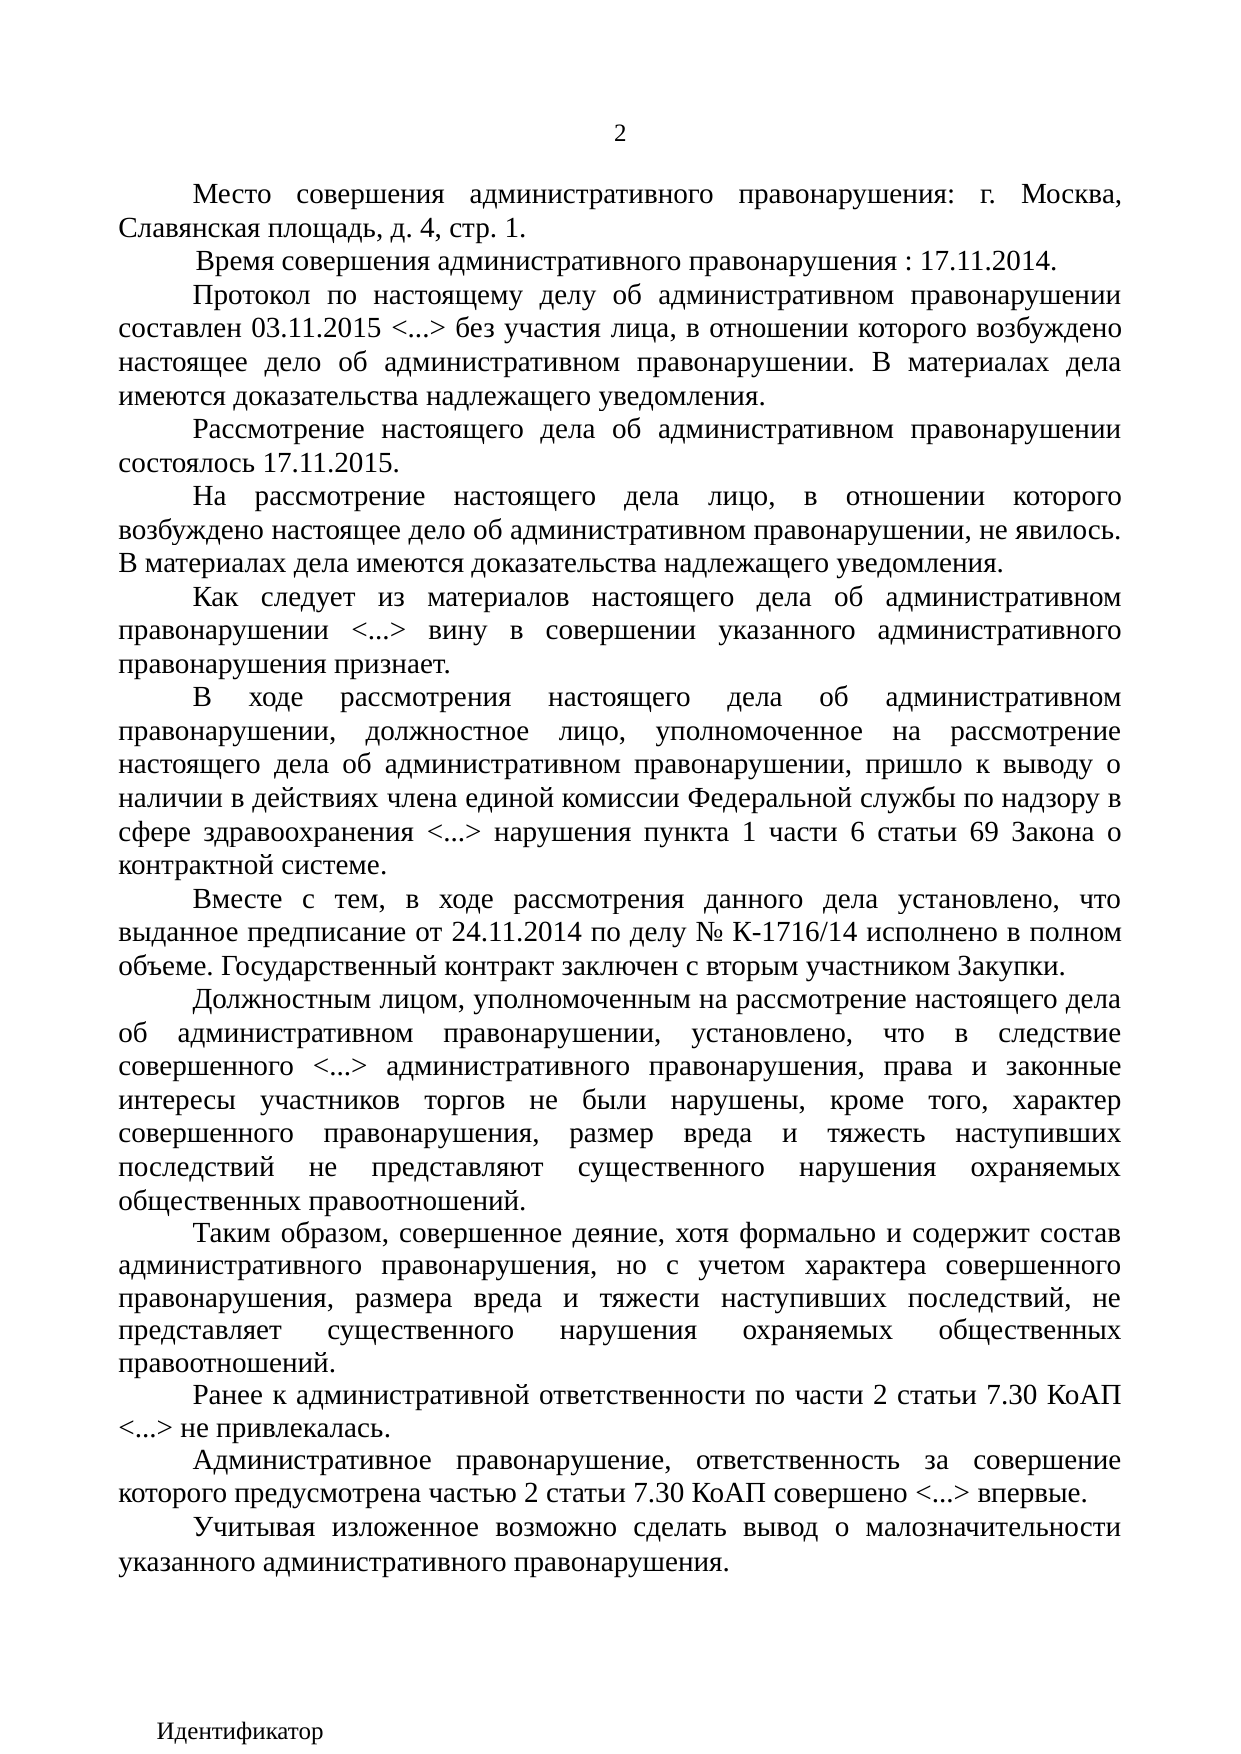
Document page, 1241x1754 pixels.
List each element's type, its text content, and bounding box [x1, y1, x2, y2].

text В ходе рассмотрения настоящего дела об административном правонарушении, должностное лицо, уполномоченное на рассмотрение настоящего дела об административном правонарушении, пришло к выводу о наличии в действиях члена единой комиссии Федеральной службы по надзору в сфере здравоохранения <...> нарушения пункта 1 части 6 статьи 69 Закона о контрактной системе. [118, 679, 1122, 881]
text Место совершения административного правонарушения: г. Москва, Славянская площадь, д. 4, стр. 1. [118, 176, 1122, 243]
text Вместе с тем, в ходе рассмотрения данного дела установлено, что выданное предписание от 24.11.2014 по делу № К-1716/14 исполнено в полном объеме. Государственный контракт заключен с вторым участником Закупки. [118, 881, 1122, 981]
text На рассмотрение настоящего дела лицо, в отношении которого возбуждено настоящее дело об административном правонарушении, не явилось. В материалах дела имеются доказательства надлежащего уведомления. [118, 478, 1122, 579]
text Административное правонарушение, ответственность за совершение которого предусмотрена частью 2 статьи 7.30 КоАП совершено <...> впервые. [118, 1444, 1122, 1509]
text Таким образом, совершенное деяние, хотя формально и содержит состав административного правонарушения, но с учетом характера совершенного правонарушения, размера вреда и тяжести наступивших последствий, не представляет существенного нарушения охраняемых общественных правоотношений. [118, 1216, 1122, 1379]
text Время совершения административного правонарушения : 17.11.2014. [121, 243, 1122, 277]
text Как следует из материалов настоящего дела об административном правонарушении <...> вину в совершении указанного административного правонарушения признает. [118, 579, 1122, 679]
text Учитывая изложенное возможно сделать вывод о малозначительности указанного административного правонарушения. [118, 1509, 1122, 1577]
text Рассмотрение настоящего дела об административном правонарушении состоялось 17.11.2015. [118, 411, 1122, 478]
text Должностным лицом, уполномоченным на рассмотрение настоящего дела об административном правонарушении, установлено, что в следствие совершенного <...> административного правонарушения, права и законные интересы участников торгов не были нарушены, кроме того, характер совершенного правонарушения, размер вреда и тяжесть наступивших последствий не представляют существенного нарушения охраняемых общественных правоотношений. [118, 981, 1122, 1216]
text Ранее к административной ответственности по части 2 статьи 7.30 КоАП <...> не привлекалась. [118, 1379, 1122, 1444]
text Протокол по настоящему делу об административном правонарушении составлен 03.11.2015 <...> без участия лица, в отношении которого возбуждено настоящее дело об административном правонарушении. В материалах дела имеются доказательства надлежащего уведомления. [118, 277, 1122, 411]
